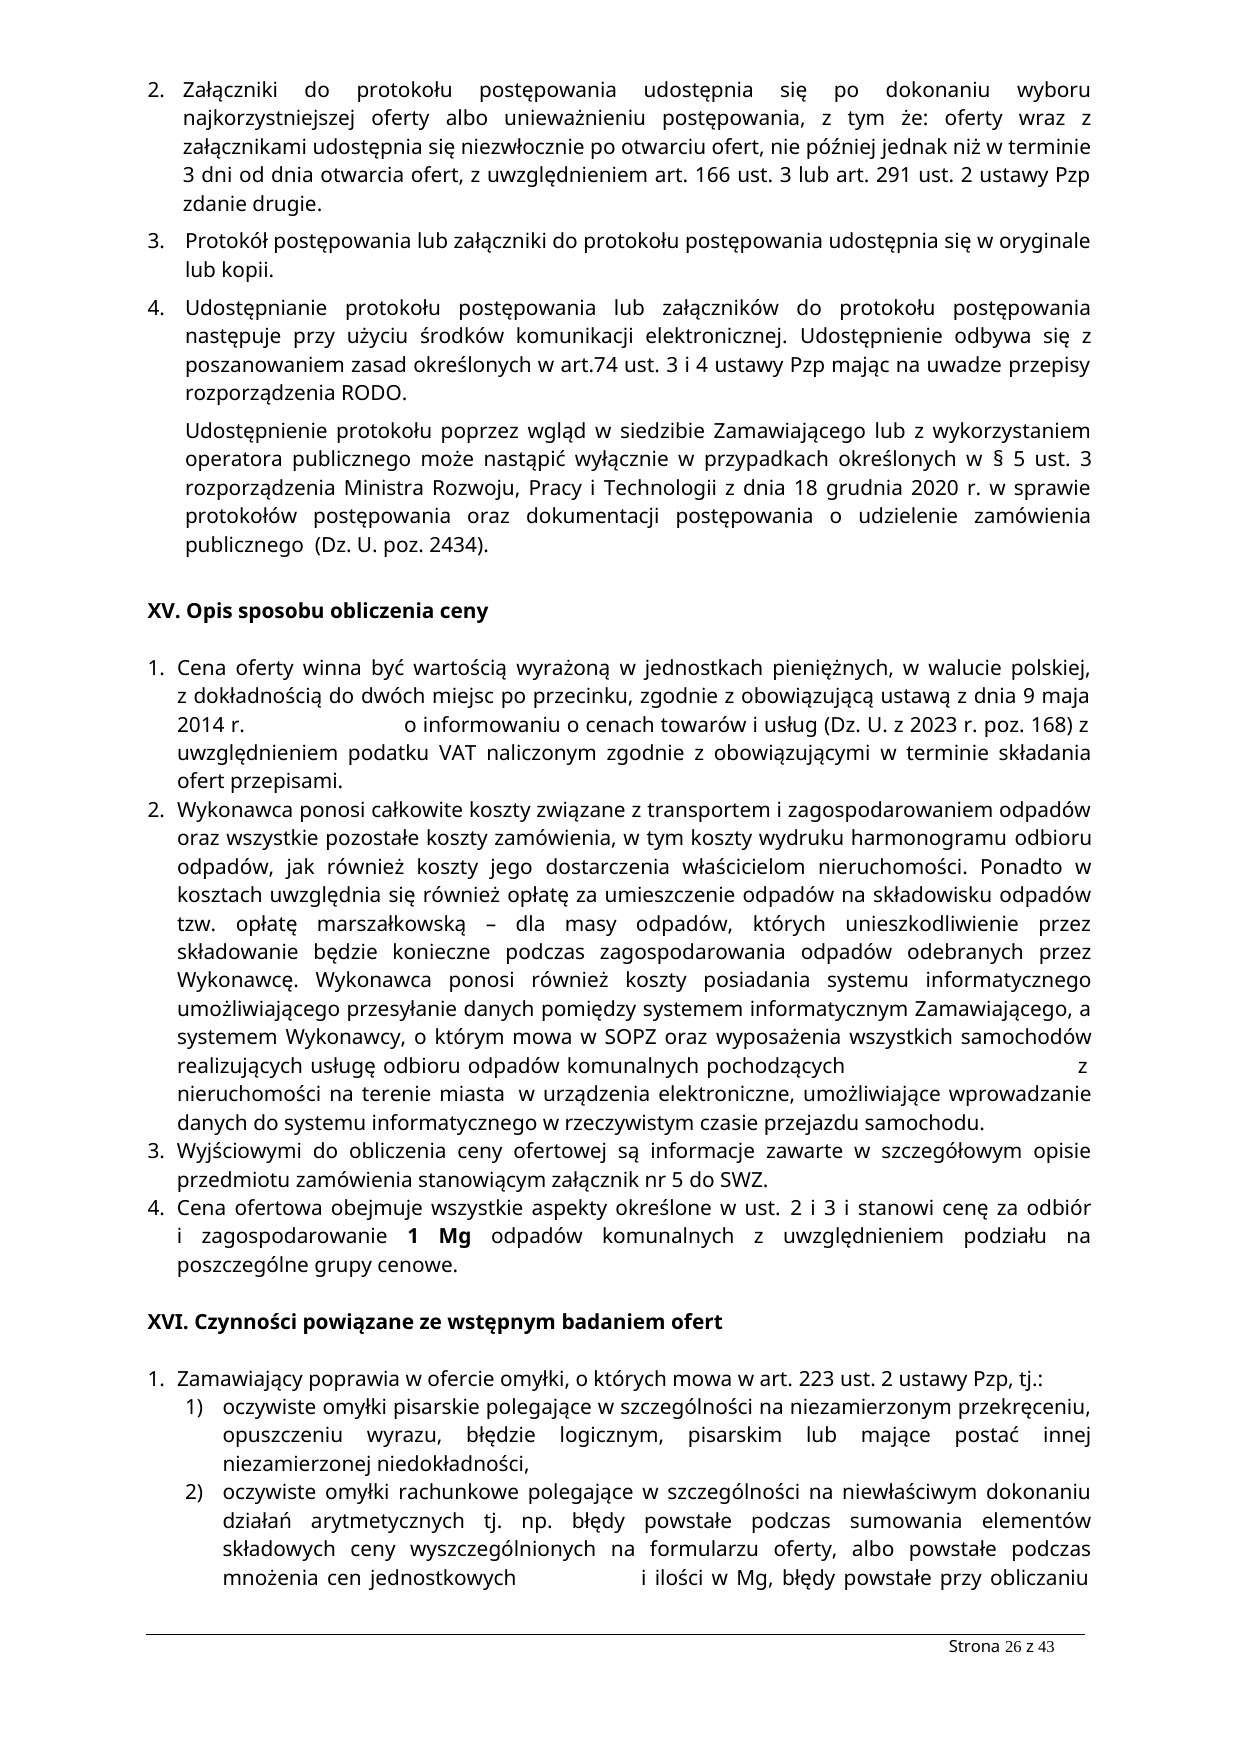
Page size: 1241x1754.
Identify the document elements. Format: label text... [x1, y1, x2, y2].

list Zamawiający poprawia w ofercie omyłki, o których mowa w art. 223 ust. 2 ustawy Pzp, tj.: [147, 1364, 1092, 1392]
list oczywiste omyłki pisarskie polegające w szczególności na niezamierzonym przekręceniu, opuszczeniu wyrazu, błędzie logicznym, pisarskim lub mające postać innej niezamierzonej niedokładności, [185, 1392, 1092, 1477]
list Wyjściowymi do obliczenia ceny ofertowej są informacje zawarte w szczegółowym opisie przedmiotu zamówienia stanowiącym załącznik nr 5 do SWZ. [147, 1136, 1092, 1193]
text XVI. Czynności powiązane ze wstępnym badaniem ofert [147, 1307, 1092, 1335]
list Załączniki do protokołu postępowania udostępnia się po dokonaniu wyboru najkorzystniejszej oferty albo unieważnieniu postępowania, z tym że: oferty wraz z załącznikami udostępnia się niezwłocznie po otwarciu ofert, nie później jednak niż w terminie 3 dni od dnia otwarcia ofert, z uwzględnieniem art. 166 ust. 3 lub art. 291 ust. 2 ustawy Pzp zdanie drugie. [147, 75, 1092, 217]
subtitle XV. Opis sposobu obliczenia ceny [147, 596, 1092, 624]
list Udostępnianie protokołu postępowania lub załączników do protokołu postępowania następuje przy użyciu środków komunikacji elektronicznej. Udostępnienie odbywa się z poszanowaniem zasad określonych w art.74 ust. 3 i 4 ustawy Pzp mając na uwadze przepisy rozporządzenia RODO. [147, 293, 1092, 407]
list oczywiste omyłki rachunkowe polegające w szczególności na niewłaściwym dokonaniu działań arytmetycznych tj. np. błędy powstałe podczas sumowania elementów składowych ceny wyszczególnionych na formularzu oferty, albo powstałe podczas mnożenia cen jednostkowych i ilości w Mg, błędy powstałe przy obliczaniu [185, 1477, 1092, 1591]
list Cena ofertowa obejmuje wszystkie aspekty określone w ust. 2 i 3 i stanowi cenę za odbiór i zagospodarowanie 1 Mg odpadów komunalnych z uwzględnieniem podziału na poszczególne grupy cenowe. [147, 1193, 1092, 1278]
list Protokół postępowania lub załączniki do protokołu postępowania udostępnia się w oryginale lub kopii. [147, 227, 1092, 283]
list Cena oferty winna być wartością wyrażoną w jednostkach pieniężnych, w walucie polskiej, z dokładnością do dwóch miejsc po przecinku, zgodnie z obowiązującą ustawą z dnia 9 maja 2014 r. o informowaniu o cenach towarów i usług (Dz. U. z 2023 r. poz. 168) z uwzględnieniem podatku VAT naliczonym zgodnie z obowiązującymi w terminie składania ofert przepisami. [147, 653, 1092, 795]
list Udostępnienie protokołu poprzez wgląd w siedzibie Zamawiającego lub z wykorzystaniem operatora publicznego może nastąpić wyłącznie w przypadkach określonych w § 5 ust. 3 rozporządzenia Ministra Rozwoju, Pracy i Technologii z dnia 18 grudnia 2020 r. w sprawie protokołów postępowania oraz dokumentacji postępowania o udzielenie zamówienia publicznego (Dz. U. poz. 2434). [147, 416, 1092, 558]
list Wykonawca ponosi całkowite koszty związane z transportem i zagospodarowaniem odpadów oraz wszystkie pozostałe koszty zamówienia, w tym koszty wydruku harmonogramu odbioru odpadów, jak również koszty jego dostarczenia właścicielom nieruchomości. Ponadto w kosztach uwzględnia się również opłatę za umieszczenie odpadów na składowisku odpadów tzw. opłatę marszałkowską – dla masy odpadów, których unieszkodliwienie przez składowanie będzie konieczne podczas zagospodarowania odpadów odebranych przez Wykonawcę. Wykonawca ponosi również koszty posiadania systemu informatycznego umożliwiającego przesyłanie danych pomiędzy systemem informatycznym Zamawiającego, a systemem Wykonawcy, o którym mowa w SOPZ oraz wyposażenia wszystkich samochodów realizujących usługę odbioru odpadów komunalnych pochodzących z nieruchomości na terenie miasta w urządzenia elektroniczne, umożliwiające wprowadzanie danych do systemu informatycznego w rzeczywistym czasie przejazdu samochodu. [147, 795, 1092, 1136]
